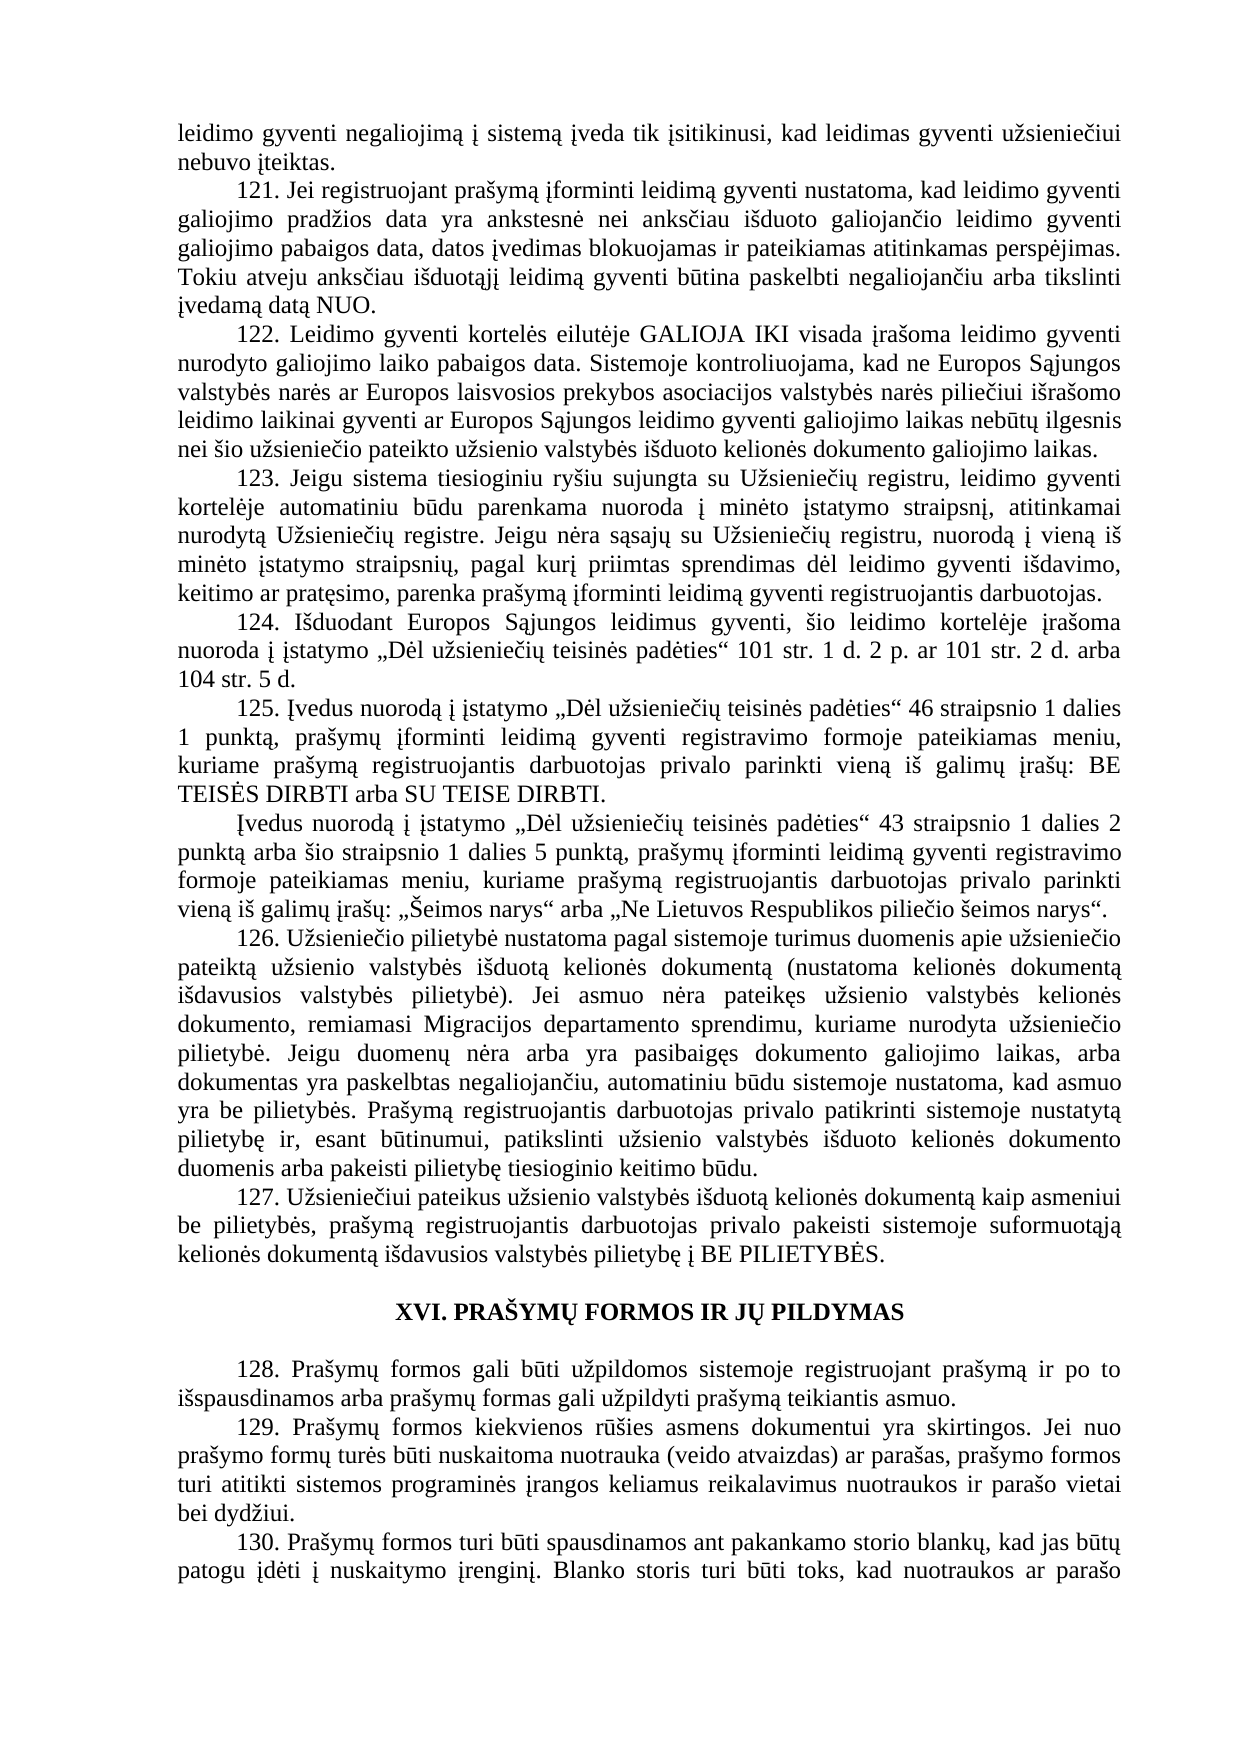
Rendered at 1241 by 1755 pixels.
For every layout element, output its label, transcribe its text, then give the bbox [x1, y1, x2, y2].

text 124. Išduodant Europos Sąjungos leidimus gyventi, šio leidimo kortelėje įrašoma nuoroda į įstatymo „Dėl užsieniečių teisinės padėties“ 101 str. 1 d. 2 p. ar 101 str. 2 d. arba 104 str. 5 d. [177, 607, 1122, 693]
text leidimo gyventi negaliojimą į sistemą įveda tik įsitikinusi, kad leidimas gyventi užsieniečiui nebuvo įteiktas. [177, 118, 1122, 176]
text 125. Įvedus nuorodą į įstatymo „Dėl užsieniečių teisinės padėties“ 46 straipsnio 1 dalies 1 punktą, prašymų įforminti leidimą gyventi registravimo formoje pateikiamas meniu, kuriame prašymą registruojantis darbuotojas privalo parinkti vieną iš galimų įrašų: BE TEISĖS DIRBTI arba SU TEISE DIRBTI. [177, 693, 1122, 808]
text 126. Užsieniečio pilietybė nustatoma pagal sistemoje turimus duomenis apie užsieniečio pateiktą užsienio valstybės išduotą kelionės dokumentą (nustatoma kelionės dokumentą išdavusios valstybės pilietybė). Jei asmuo nėra pateikęs užsienio valstybės kelionės dokumento, remiamasi Migracijos departamento sprendimu, kuriame nurodyta užsieniečio pilietybė. Jeigu duomenų nėra arba yra pasibaigęs dokumento galiojimo laikas, arba dokumentas yra paskelbtas negaliojančiu, automatiniu būdu sistemoje nustatoma, kad asmuo yra be pilietybės. Prašymą registruojantis darbuotojas privalo patikrinti sistemoje nustatytą pilietybę ir, esant būtinumui, patikslinti užsienio valstybės išduoto kelionės dokumento duomenis arba pakeisti pilietybę tiesioginio keitimo būdu. [177, 923, 1122, 1182]
text 129. Prašymų formos kiekvienos rūšies asmens dokumentui yra skirtingos. Jei nuo prašymo formų turės būti nuskaitoma nuotrauka (veido atvaizdas) ar parašas, prašymo formos turi atitikti sistemos programinės įrangos keliamus reikalavimus nuotraukos ir parašo vietai bei dydžiui. [177, 1412, 1122, 1527]
text 123. Jeigu sistema tiesioginiu ryšiu sujungta su Užsieniečių registru, leidimo gyventi kortelėje automatiniu būdu parenkama nuoroda į minėto įstatymo straipsnį, atitinkamai nurodytą Užsieniečių registre. Jeigu nėra sąsajų su Užsieniečių registru, nuorodą į vieną iš minėto įstatymo straipsnių, pagal kurį priimtas sprendimas dėl leidimo gyventi išdavimo, keitimo ar pratęsimo, parenka prašymą įforminti leidimą gyventi registruojantis darbuotojas. [177, 463, 1122, 607]
text 127. Užsieniečiui pateikus užsienio valstybės išduotą kelionės dokumentą kaip asmeniui be pilietybės, prašymą registruojantis darbuotojas privalo pakeisti sistemoje suformuotąją kelionės dokumentą išdavusios valstybės pilietybę į BE PILIETYBĖS. [177, 1182, 1122, 1268]
text 130. Prašymų formos turi būti spausdinamos ant pakankamo storio blankų, kad jas būtų patogu įdėti į nuskaitymo įrenginį. Blanko storis turi būti toks, kad nuotraukos ar parašo [177, 1527, 1122, 1584]
text 128. Prašymų formos gali būti užpildomos sistemoje registruojant prašymą ir po to išspausdinamos arba prašymų formas gali užpildyti prašymą teikiantis asmuo. [177, 1354, 1122, 1412]
text 121. Jei registruojant prašymą įforminti leidimą gyventi nustatoma, kad leidimo gyventi galiojimo pradžios data yra ankstesnė nei anksčiau išduoto galiojančio leidimo gyventi galiojimo pabaigos data, datos įvedimas blokuojamas ir pateikiamas atitinkamas perspėjimas. Tokiu atveju anksčiau išduotąjį leidimą gyventi būtina paskelbti negaliojančiu arba tikslinti įvedamą datą NUO. [177, 176, 1122, 319]
text Įvedus nuorodą į įstatymo „Dėl užsieniečių teisinės padėties“ 43 straipsnio 1 dalies 2 punktą arba šio straipsnio 1 dalies 5 punktą, prašymų įforminti leidimą gyventi registravimo formoje pateikiamas meniu, kuriame prašymą registruojantis darbuotojas privalo parinkti vieną iš galimų įrašų: „Šeimos narys“ arba „Ne Lietuvos Respublikos piliečio šeimos narys“. [177, 808, 1122, 923]
text 122. Leidimo gyventi kortelės eilutėje GALIOJA IKI visada įrašoma leidimo gyventi nurodyto galiojimo laiko pabaigos data. Sistemoje kontroliuojama, kad ne Europos Sąjungos valstybės narės ar Europos laisvosios prekybos asociacijos valstybės narės piliečiui išrašomo leidimo laikinai gyventi ar Europos Sąjungos leidimo gyventi galiojimo laikas nebūtų ilgesnis nei šio užsieniečio pateikto užsienio valstybės išduoto kelionės dokumento galiojimo laikas. [177, 319, 1122, 463]
text XVI. PRAŠYMŲ FORMOS IR JŲ PILDYMAS [177, 1297, 1122, 1326]
